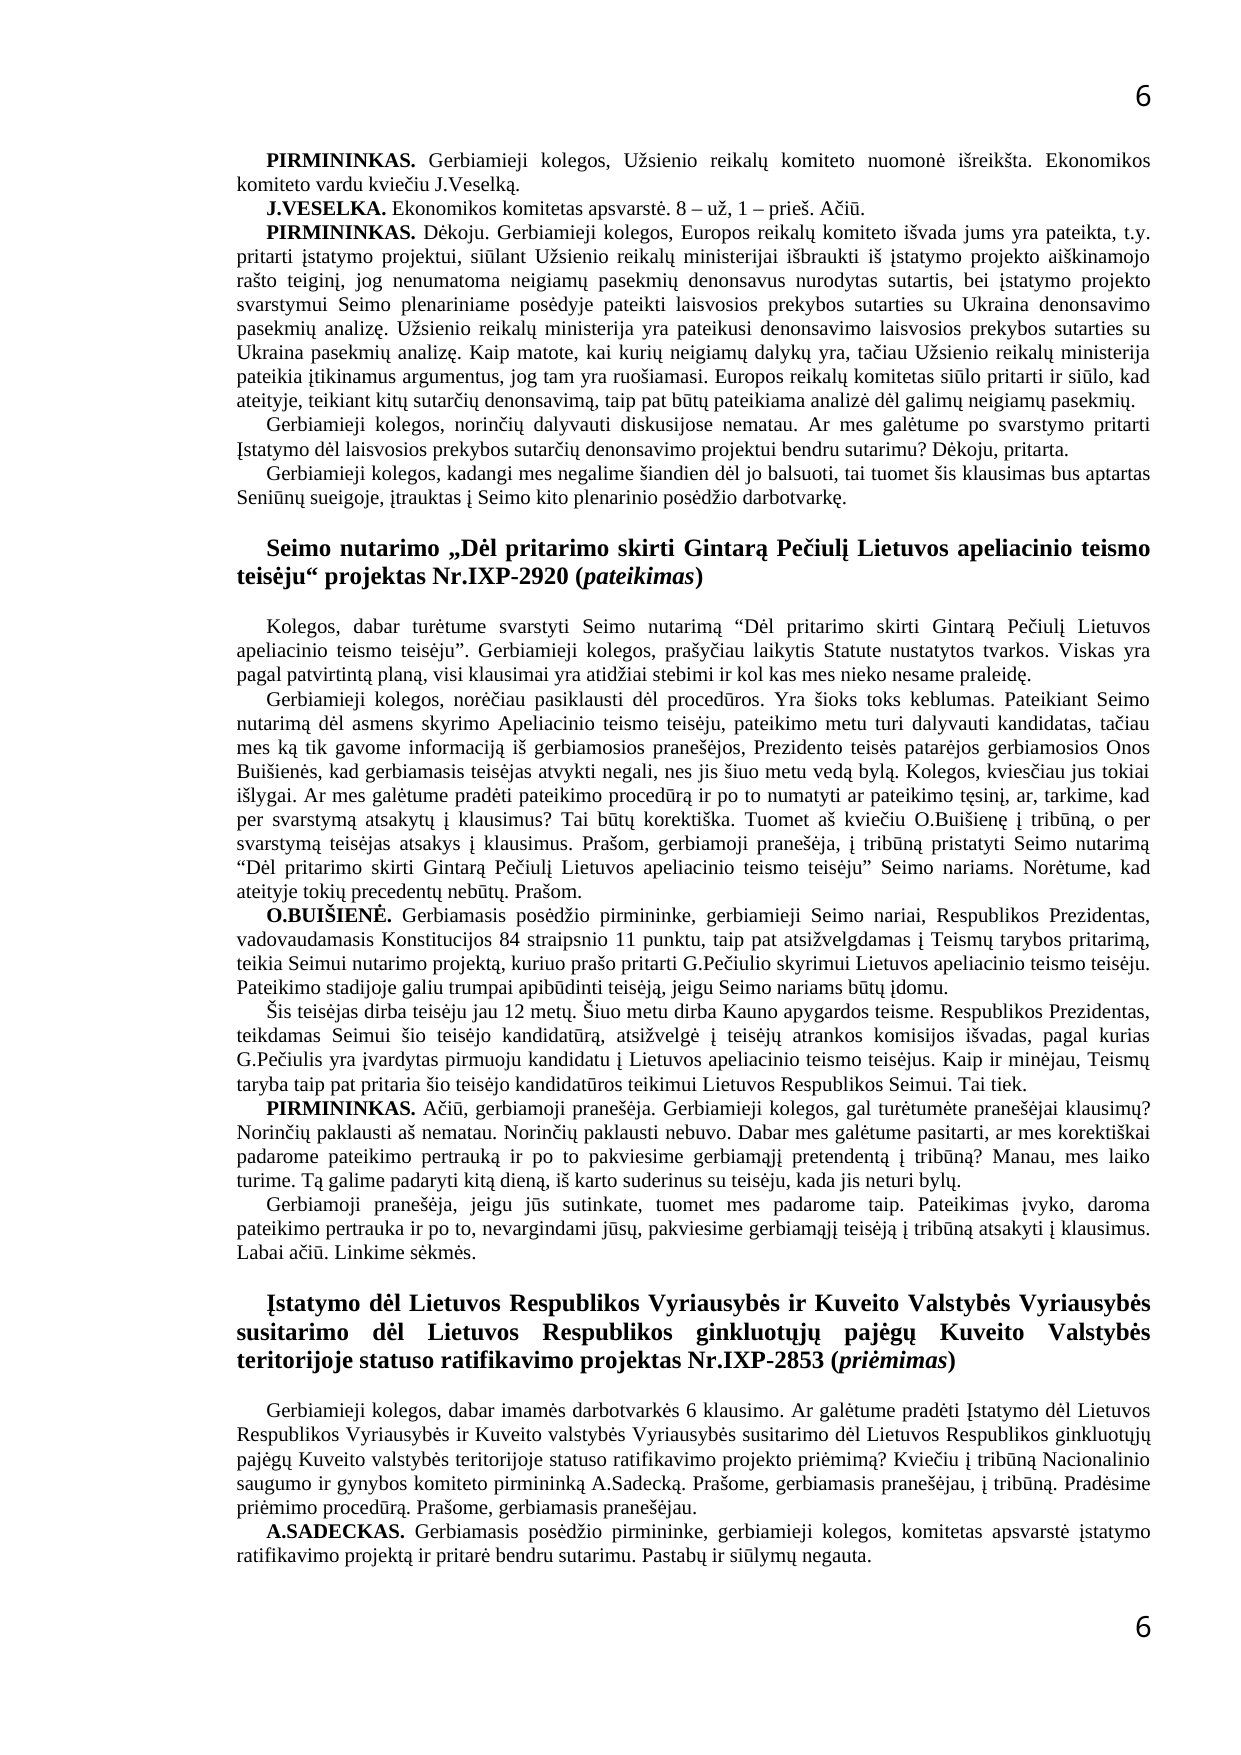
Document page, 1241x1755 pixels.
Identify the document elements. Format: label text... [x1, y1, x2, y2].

text Įstatymo dėl Lietuvos Respublikos Vyriausybės ir Kuveito Valstybės Vyriausybės susitarimo dėl Lietuvos Respublikos ginkluotųjų pajėgų Kuveito Valstybės teritorijoje statuso ratifikavimo projektas Nr.IXP-2853 (priėmimas) [236, 1288, 1152, 1374]
text PIRMININKAS. Ačiū, gerbiamoji pranešėja. Gerbiamieji kolegos, gal turėtumėte pranešėjai klausimų? Norinčių paklausti aš nematau. Norinčių paklausti nebuvo. Dabar mes galėtume pasitarti, ar mes korektiškai padarome pateikimo pertrauką ir po to pakviesime gerbiamąjį pretendentą į tribūną? Manau, mes laiko turime. Tą galime padaryti kitą dieną, iš karto suderinus su teisėju, kada jis neturi bylų. [236, 1096, 1152, 1192]
text PIRMININKAS. Dėkoju. Gerbiamieji kolegos, Europos reikalų komiteto išvada jums yra pateikta, t.y. pritarti įstatymo projektui, siūlant Užsienio reikalų ministerijai išbraukti iš įstatymo projekto aiškinamojo rašto teiginį, jog nenumatoma neigiamų pasekmių denonsavus nurodytas sutartis, bei įstatymo projekto svarstymui Seimo plenariniame posėdyje pateikti laisvosios prekybos sutarties su Ukraina denonsavimo pasekmių analizę. Užsienio reikalų ministerija yra pateikusi denonsavimo laisvosios prekybos sutarties su Ukraina pasekmių analizę. Kaip matote, kai kurių neigiamų dalykų yra, tačiau Užsienio reikalų ministerija pateikia įtikinamus argumentus, jog tam yra ruošiamasi. Europos reikalų komitetas siūlo pritarti ir siūlo, kad ateityje, teikiant kitų sutarčių denonsavimą, taip pat būtų pateikiama analizė dėl galimų neigiamų pasekmių. [236, 220, 1152, 412]
text Gerbiamieji kolegos, dabar imamės darbotvarkės 6 klausimo. Ar galėtume pradėti Įstatymo dėl Lietuvos Respublikos Vyriausybės ir Kuveito valstybės Vyriausybės susitarimo dėl Lietuvos Respublikos ginkluotųjų pajėgų Kuveito valstybės teritorijoje statuso ratifikavimo projekto priėmimą? Kviečiu į tribūną Nacionalinio saugumo ir gynybos komiteto pirmininką A.Sadecką. Prašome, gerbiamasis pranešėjau, į tribūną. Pradėsime priėmimo procedūrą. Prašome, gerbiamasis pranešėjau. [236, 1398, 1152, 1519]
text J.VESELKA. Ekonomikos komitetas apsvarstė. 8 – už, 1 – prieš. Ačiū. [236, 196, 1152, 220]
text PIRMININKAS. Gerbiamieji kolegos, Užsienio reikalų komiteto nuomonė išreikšta. Ekonomikos komiteto vardu kviečiu J.Veselką. [236, 148, 1152, 196]
text Seimo nutarimo „Dėl pritarimo skirti Gintarą Pečiulį Lietuvos apeliacinio teismo teisėju“ projektas Nr.IXP-2920 (pateikimas) [236, 533, 1152, 590]
text Gerbiamieji kolegos, norėčiau pasiklausti dėl procedūros. Yra šioks toks keblumas. Pateikiant Seimo nutarimą dėl asmens skyrimo Apeliacinio teismo teisėju, pateikimo metu turi dalyvauti kandidatas, tačiau mes ką tik gavome informaciją iš gerbiamosios pranešėjos, Prezidento teisės patarėjos gerbiamosios Onos Buišienės, kad gerbiamasis teisėjas atvykti negali, nes jis šiuo metu vedą bylą. Kolegos, kviesčiau jus tokiai išlygai. Ar mes galėtume pradėti pateikimo procedūrą ir po to numatyti ar pateikimo tęsinį, ar, tarkime, kad per svarstymą atsakytų į klausimus? Tai būtų korektiška. Tuomet aš kviečiu O.Buišienę į tribūną, o per svarstymą teisėjas atsakys į klausimus. Prašom, gerbiamoji pranešėja, į tribūną pristatyti Seimo nutarimą “Dėl pritarimo skirti Gintarą Pečiulį Lietuvos apeliacinio teismo teisėju” Seimo nariams. Norėtume, kad ateityje tokių precedentų nebūtų. Prašom. [236, 686, 1152, 903]
text Gerbiamieji kolegos, norinčių dalyvauti diskusijose nematau. Ar mes galėtume po svarstymo pritarti Įstatymo dėl laisvosios prekybos sutarčių denonsavimo projektui bendru sutarimu? Dėkoju, pritarta. [236, 412, 1152, 461]
text Gerbiamoji pranešėja, jeigu jūs sutinkate, tuomet mes padarome taip. Pateikimas įvyko, daroma pateikimo pertrauka ir po to, nevargindami jūsų, pakviesime gerbiamąjį teisėją į tribūną atsakyti į klausimus. Labai ačiū. Linkime sėkmės. [236, 1192, 1152, 1264]
text Gerbiamieji kolegos, kadangi mes negalime šiandien dėl jo balsuoti, tai tuomet šis klausimas bus aptartas Seniūnų sueigoje, įtrauktas į Seimo kito plenarinio posėdžio darbotvarkę. [236, 461, 1152, 509]
text O.BUIŠIENĖ. Gerbiamasis posėdžio pirmininke, gerbiamieji Seimo nariai, Respublikos Prezidentas, vadovaudamasis Konstitucijos 84 straipsnio 11 punktu, taip pat atsižvelgdamas į Teismų tarybos pritarimą, teikia Seimui nutarimo projektą, kuriuo prašo pritarti G.Pečiulio skyrimui Lietuvos apeliacinio teismo teisėju. Pateikimo stadijoje galiu trumpai apibūdinti teisėją, jeigu Seimo nariams būtų įdomu. [236, 903, 1152, 999]
text Šis teisėjas dirba teisėju jau 12 metų. Šiuo metu dirba Kauno apygardos teisme. Respublikos Prezidentas, teikdamas Seimui šio teisėjo kandidatūrą, atsižvelgė į teisėjų atrankos komisijos išvadas, pagal kurias G.Pečiulis yra įvardytas pirmuoju kandidatu į Lietuvos apeliacinio teismo teisėjus. Kaip ir minėjau, Teismų taryba taip pat pritaria šio teisėjo kandidatūros teikimui Lietuvos Respublikos Seimui. Tai tiek. [236, 999, 1152, 1096]
text A.SADECKAS. Gerbiamasis posėdžio pirmininke, gerbiamieji kolegos, komitetas apsvarstė įstatymo ratifikavimo projektą ir pritarė bendru sutarimu. Pastabų ir siūlymų negauta. [236, 1519, 1152, 1567]
text Kolegos, dabar turėtume svarstyti Seimo nutarimą “Dėl pritarimo skirti Gintarą Pečiulį Lietuvos apeliacinio teismo teisėju”. Gerbiamieji kolegos, prašyčiau laikytis Statute nustatytos tvarkos. Viskas yra pagal patvirtintą planą, visi klausimai yra atidžiai stebimi ir kol kas mes nieko nesame praleidę. [236, 614, 1152, 686]
